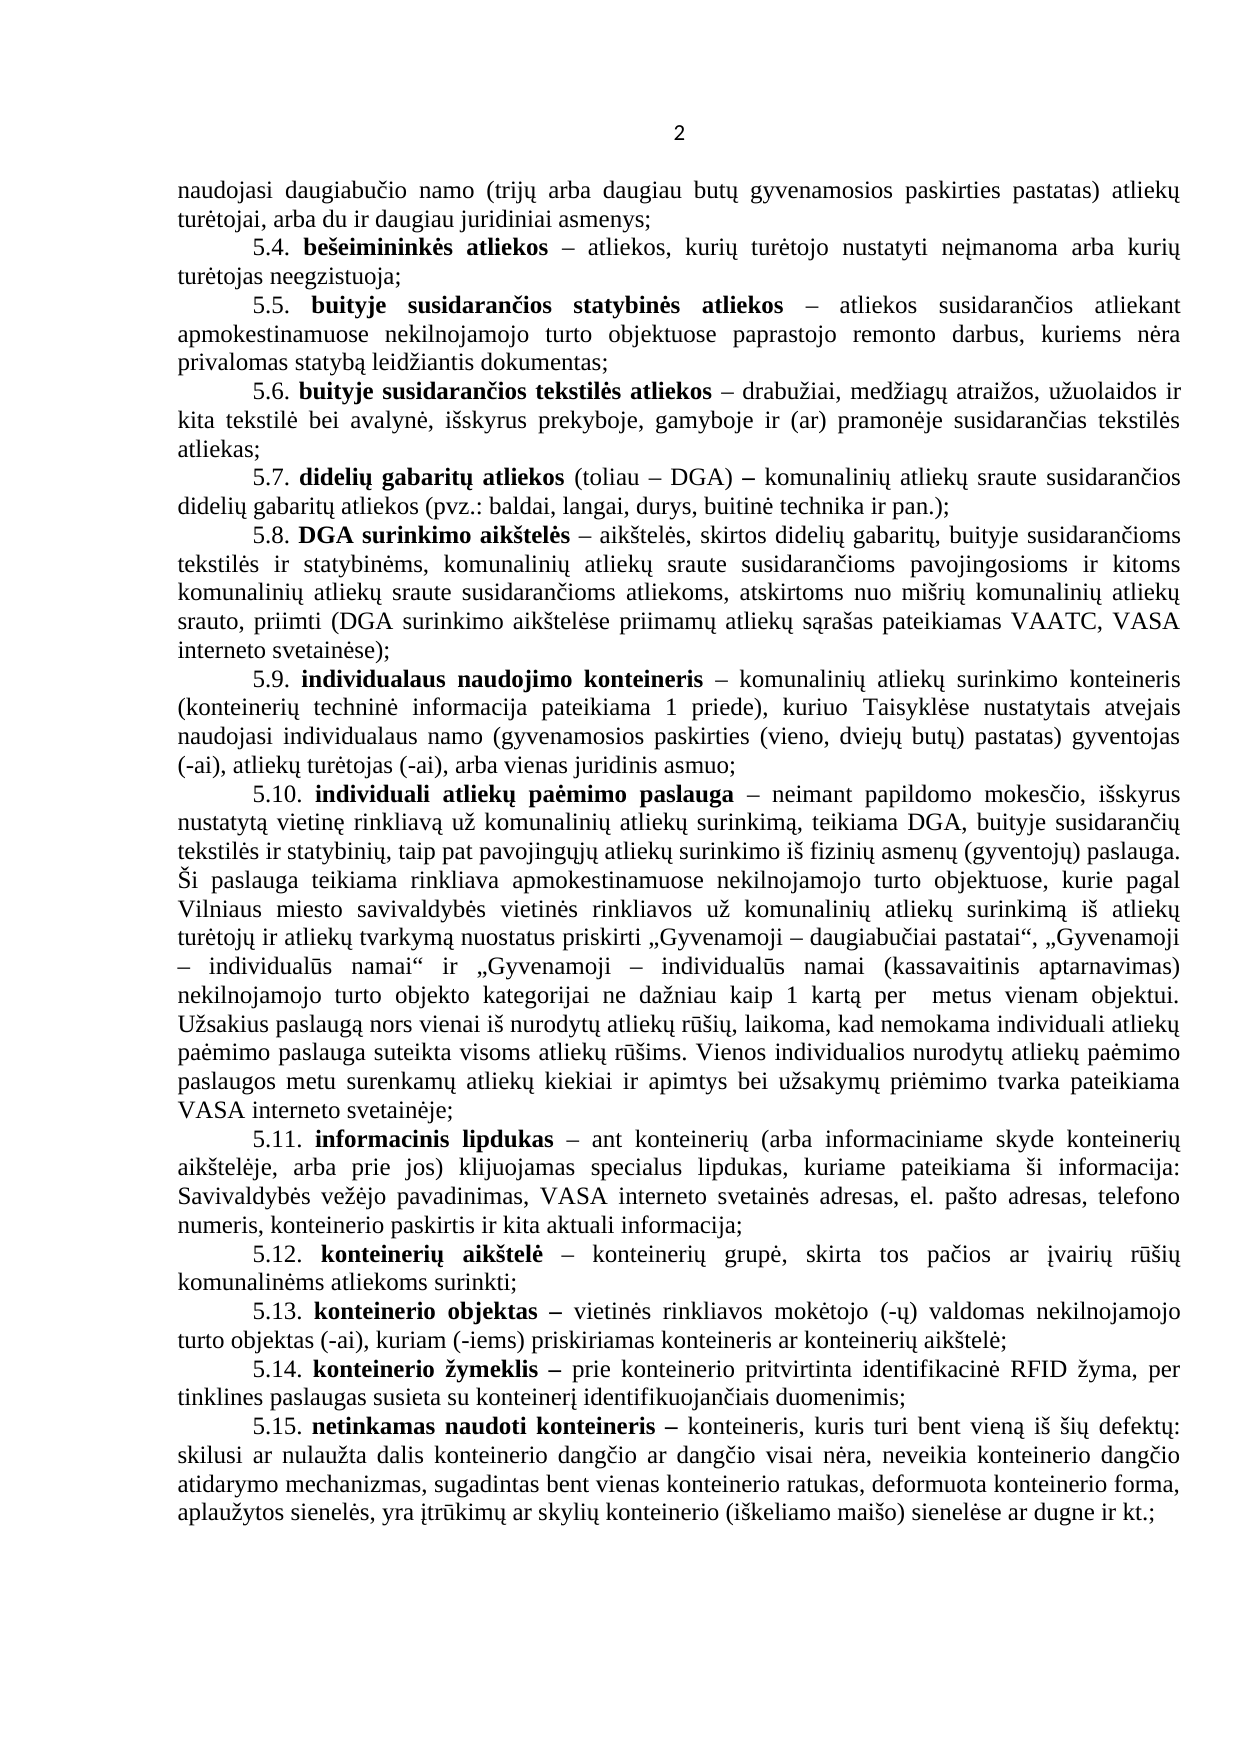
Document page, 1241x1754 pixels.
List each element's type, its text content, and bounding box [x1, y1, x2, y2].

text 5.10. individuali atliekų paėmimo paslauga – neimant papildomo mokesčio, išskyrus nustatytą vietinę rinkliavą už komunalinių atliekų surinkimą, teikiama DGA, buityje susidarančių tekstilės ir statybinių, taip pat pavojingųjų atliekų surinkimo iš fizinių asmenų (gyventojų) paslauga. Ši paslauga teikiama rinkliava apmokestinamuose nekilnojamojo turto objektuose, kurie pagal Vilniaus miesto savivaldybės vietinės rinkliavos už komunalinių atliekų surinkimą iš atliekų turėtojų ir atliekų tvarkymą nuostatus priskirti „Gyvenamoji – daugiabučiai pastatai“, „Gyvenamoji – individualūs namai“ ir „Gyvenamoji – individualūs namai (kassavaitinis aptarnavimas) nekilnojamojo turto objekto kategorijai ne dažniau kaip 1 kartą per metus vienam objektui. Užsakius paslaugą nors vienai iš nurodytų atliekų rūšių, laikoma, kad nemokama individuali atliekų paėmimo paslauga suteikta visoms atliekų rūšims. Vienos individualios nurodytų atliekų paėmimo paslaugos metu surenkamų atliekų kiekiai ir apimtys bei užsakymų priėmimo tvarka pateikiama VASA interneto svetainėje; [177, 779, 1181, 1124]
text 5.4. bešeimininkės atliekos – atliekos, kurių turėtojo nustatyti neįmanoma arba kurių turėtojas neegzistuoja; [177, 232, 1181, 290]
text 5.13. konteinerio objektas – vietinės rinkliavos mokėtojo (-ų) valdomas nekilnojamojo turto objektas (-ai), kuriam (-iems) priskiriamas konteineris ar konteinerių aikštelė; [177, 1296, 1181, 1354]
text 5.8. DGA surinkimo aikštelės – aikštelės, skirtos didelių gabaritų, buityje susidarančioms tekstilės ir statybinėms, komunalinių atliekų sraute susidarančioms pavojingosioms ir kitoms komunalinių atliekų sraute susidarančioms atliekoms, atskirtoms nuo mišrių komunalinių atliekų srauto, priimti (DGA surinkimo aikštelėse priimamų atliekų sąrašas pateikiamas VAATC, VASA interneto svetainėse); [177, 520, 1181, 664]
text 5.11. informacinis lipdukas – ant konteinerių (arba informaciniame skyde konteinerių aikštelėje, arba prie jos) klijuojamas specialus lipdukas, kuriame pateikiama ši informacija: Savivaldybės vežėjo pavadinimas, VASA interneto svetainės adresas, el. pašto adresas, telefono numeris, konteinerio paskirtis ir kita aktuali informacija; [177, 1124, 1181, 1239]
text 5.5. buityje susidarančios statybinės atliekos – atliekos susidarančios atliekant apmokestinamuose nekilnojamojo turto objektuose paprastojo remonto darbus, kuriems nėra privalomas statybą leidžiantis dokumentas; [177, 290, 1181, 376]
text 5.6. buityje susidarančios tekstilės atliekos – drabužiai, medžiagų atraižos, užuolaidos ir kita tekstilė bei avalynė, išskyrus prekyboje, gamyboje ir (ar) pramonėje susidarančias tekstilės atliekas; [177, 376, 1181, 462]
text 5.9. individualaus naudojimo konteineris – komunalinių atliekų surinkimo konteineris (konteinerių techninė informacija pateikiama 1 priede), kuriuo Taisyklėse nustatytais atvejais naudojasi individualaus namo (gyvenamosios paskirties (vieno, dviejų butų) pastatas) gyventojas (‑ai), atliekų turėtojas (-ai), arba vienas juridinis asmuo; [177, 664, 1181, 779]
text 5.7. didelių gabaritų atliekos (toliau – DGA) – komunalinių atliekų sraute susidarančios didelių gabaritų atliekos (pvz.: baldai, langai, durys, buitinė technika ir pan.); [177, 462, 1181, 520]
text 5.12. konteinerių aikštelė – konteinerių grupė, skirta tos pačios ar įvairių rūšių komunalinėms atliekoms surinkti; [177, 1239, 1181, 1296]
text naudojasi daugiabučio namo (trijų arba daugiau butų gyvenamosios paskirties pastatas) atliekų turėtojai, arba du ir daugiau juridiniai asmenys; [177, 175, 1181, 232]
text 5.15. netinkamas naudoti konteineris – konteineris, kuris turi bent vieną iš šių defektų: skilusi ar nulaužta dalis konteinerio dangčio ar dangčio visai nėra, neveikia konteinerio dangčio atidarymo mechanizmas, sugadintas bent vienas konteinerio ratukas, deformuota konteinerio forma, aplaužytos sienelės, yra įtrūkimų ar skylių konteinerio (iškeliamo maišo) sienelėse ar dugne ir kt.; [177, 1411, 1181, 1526]
text 5.14. konteinerio žymeklis – prie konteinerio pritvirtinta identifikacinė RFID žyma, per tinklines paslaugas susieta su konteinerį identifikuojančiais duomenimis; [177, 1354, 1181, 1411]
